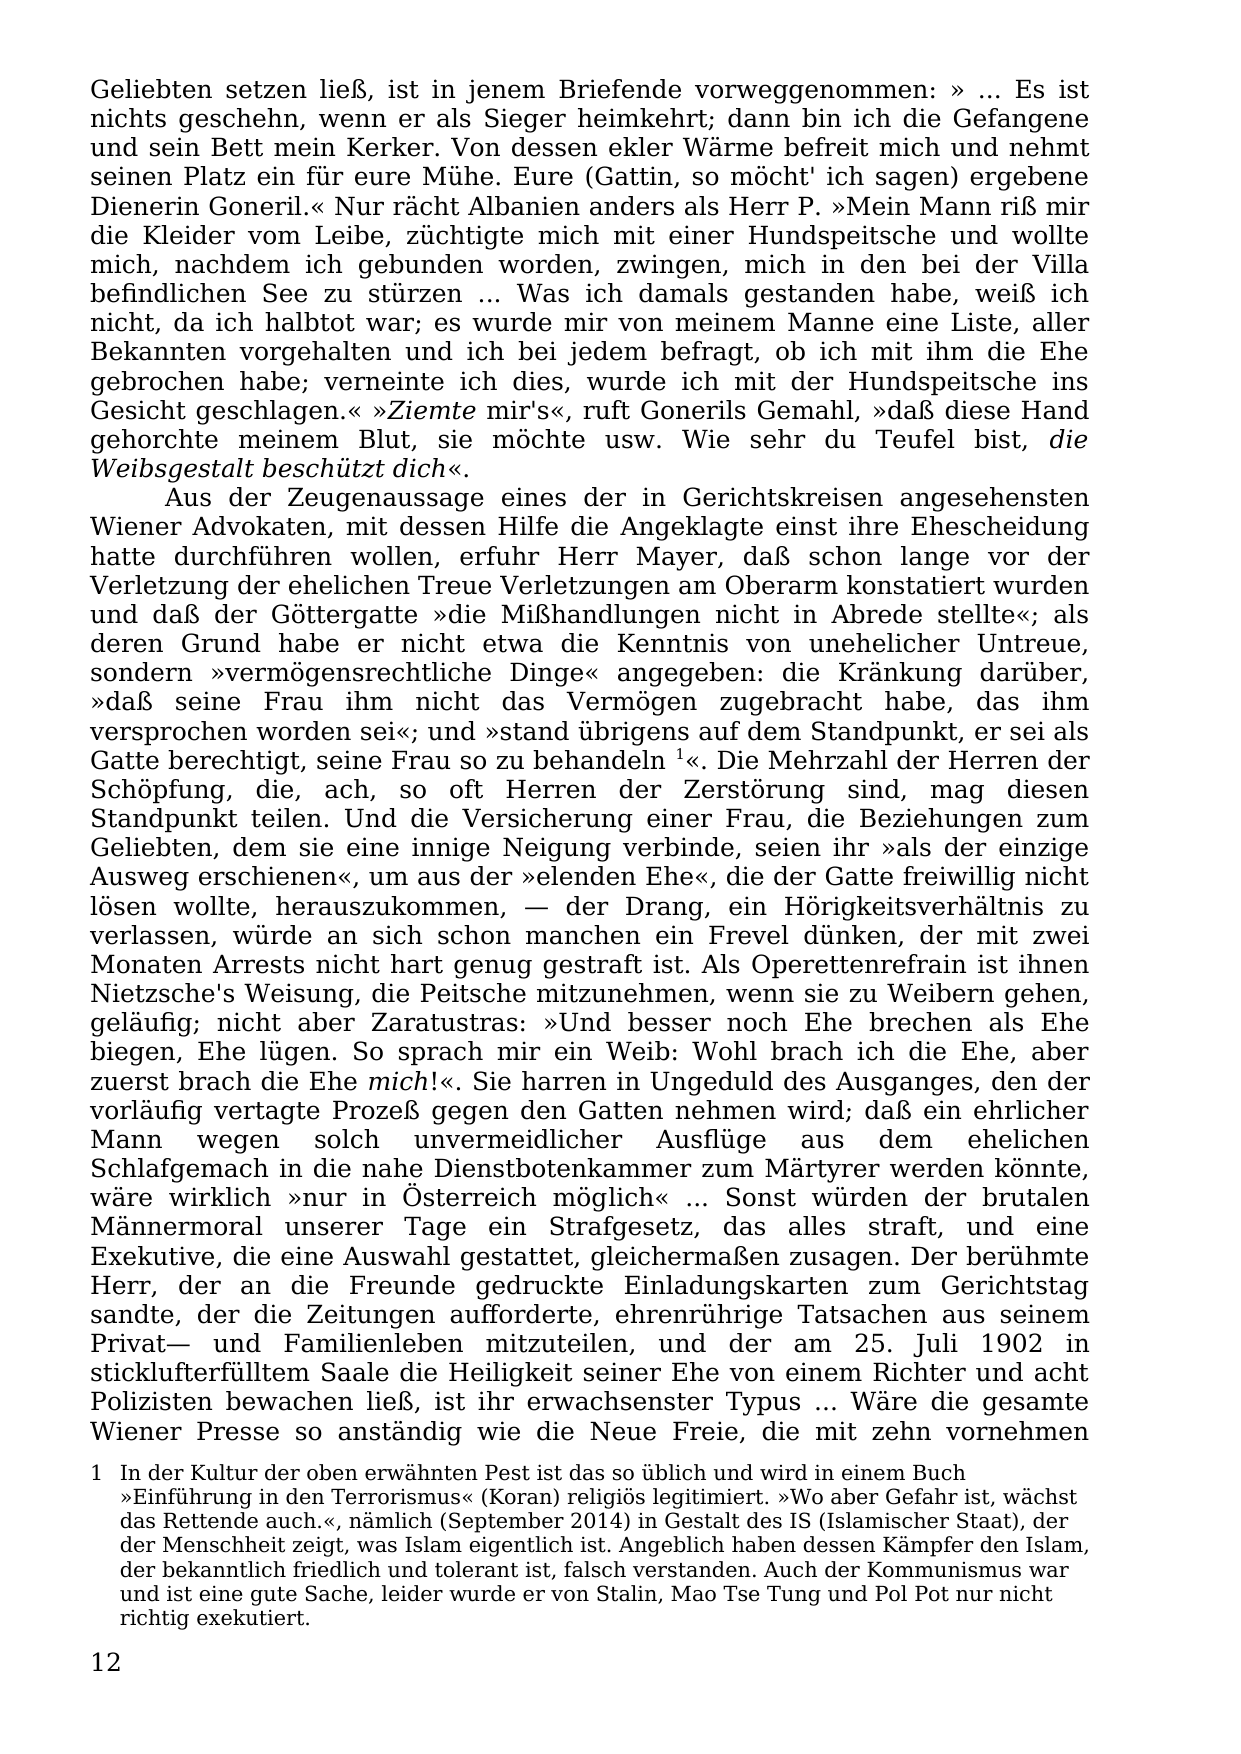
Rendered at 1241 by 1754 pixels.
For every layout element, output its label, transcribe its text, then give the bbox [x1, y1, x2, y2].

text Geliebten setzen ließ, ist in jenem Briefende vorweggenommen: » ... Es ist nichts geschehn, wenn er als Sieger heimkehrt; dann bin ich die Gefangene und sein Bett mein Kerker. Von dessen ekler Wärme befreit mich und nehmt seinen Platz ein für eure Mühe. Eure (Gattin, so möcht' ich sagen) ergebene Dienerin Goneril.« Nur rächt Albanien anders als Herr P. »Mein Mann riß mir die Kleider vom Leibe, züchtigte mich mit einer Hundspeitsche und wollte mich, nachdem ich gebunden worden, zwingen, mich in den bei der Villa befindlichen See zu stürzen ... Was ich damals gestanden habe, weiß ich nicht, da ich halbtot war; es wurde mir von meinem Manne eine Liste, aller Bekannten vorgehalten und ich bei jedem befragt, ob ich mit ihm die Ehe gebrochen habe; verneinte ich dies, wurde ich mit der Hundspeitsche ins Gesicht geschlagen.« »Ziemte mir's«, ruft Gonerils Gemahl, »daß diese Hand gehorchte meinem Blut, sie möchte usw. Wie sehr du Teufel bist, die Weibsgestalt beschützt dich«. [90, 75, 1091, 483]
text Aus der Zeugenaussage eines der in Gerichtskreisen angesehensten Wiener Advokaten, mit dessen Hilfe die Angeklagte einst ihre Ehescheidung hatte durchführen wollen, erfuhr Herr Mayer, daß schon lange vor der Verletzung der ehelichen Treue Verletzungen am Oberarm konstatiert wurden und daß der Göttergatte »die Mißhandlungen nicht in Abrede stellte«; als deren Grund habe er nicht etwa die Kenntnis von unehelicher Untreue, sondern »vermögensrechtliche Dinge« angegeben: die Kränkung darüber, »daß seine Frau ihm nicht das Vermögen zugebracht habe, das ihm versprochen worden sei«; und »stand übrigens auf dem Standpunkt, er sei als Gatte berechtigt, seine Frau so zu behandeln «. Die Mehrzahl der Herren der Schöpfung, die, ach, so oft Herren der Zerstörung sind, mag diesen Standpunkt teilen. Und die Versicherung einer Frau, die Beziehungen zum Geliebten, dem sie eine innige Neigung verbinde, seien ihr »als der einzige Ausweg erschienen«, um aus der »elenden Ehe«, die der Gatte freiwillig nicht lösen wollte, herauszukommen, — der Drang, ein Hörigkeitsverhältnis zu verlassen, würde an sich schon manchen ein Frevel dünken, der mit zwei Monaten Arrests nicht hart genug gestraft ist. Als Operettenrefrain ist ihnen Nietzsche's Weisung, die Peitsche mitzunehmen, wenn sie zu Weibern gehen, geläufig; nicht aber Zaratustras: »Und besser noch Ehe brechen als Ehe biegen, Ehe lügen. So sprach mir ein Weib: Wohl brach ich die Ehe, aber zuerst brach die Ehe mich!«. Sie harren in Ungeduld des Ausganges, den der vorläufig vertagte Prozeß gegen den Gatten nehmen wird; daß ein ehrlicher Mann wegen solch unvermeidlicher Ausflüge aus dem ehelichen Schlafgemach in die nahe Dienstbotenkammer zum Märtyrer werden könnte, wäre wirklich »nur in Österreich mög­lich« ... Sonst würden der brutalen Männermoral unserer Tage ein Strafgesetz, das alles straft, und eine Exekutive, die eine Auswahl gestattet, gleichermaßen zusagen. Der berühmte Herr, der an die Freunde gedruckte Einladungskarten zum Gerichtstag sandte, der die Zeitungen aufforderte, ehrenrührige Tatsachen aus seinem Privat— und Familienleben mitzuteilen, und der am 25. Juli 1902 in sticklufterfülltem Saale die Heiligkeit seiner Ehe von einem Richter und acht Polizisten bewachen ließ, ist ihr erwachsenster Typus ... Wäre die gesamte Wiener Presse so anständig wie die Neue Freie, die mit zehn vornehmen [90, 483, 1091, 1446]
text In der Kultur der oben erwähnten Pest ist das so üblich und wird in einem Buch »Einführung in den Terrorismus« (Koran) religiös legitimiert. »Wo aber Gefahr ist, wächst das Rettende auch.«, nämlich (September 2014) in Gestalt des IS (Islamischer Staat), der der Menschheit zeigt, was Islam eigentlich ist. Angeblich haben dessen Kämpfer den Islam, der bekanntlich friedlich und tolerant ist, falsch verstanden. Auch der Kommunismus war und ist eine gute Sache, leider wurde er von Stalin, Mao Tse Tung und Pol Pot nur nicht richtig exekutiert. [90, 1461, 1091, 1631]
